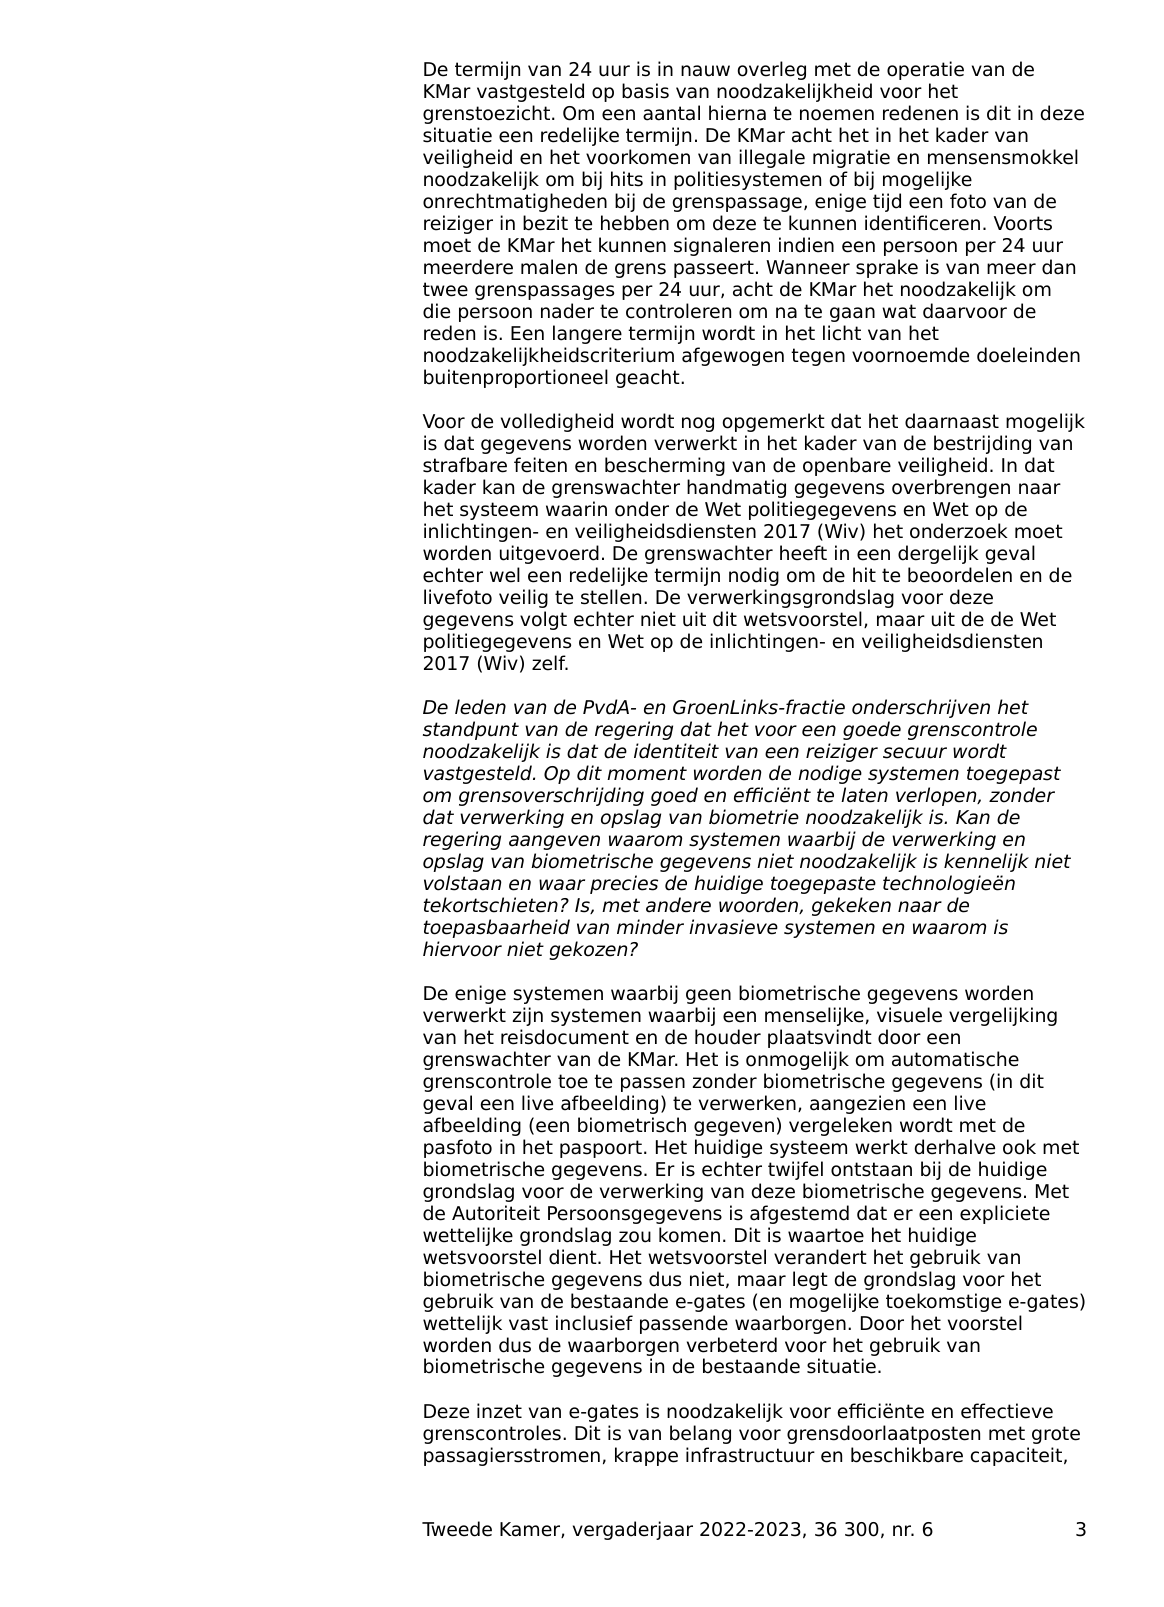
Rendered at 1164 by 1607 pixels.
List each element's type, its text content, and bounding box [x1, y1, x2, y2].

text De enige systemen waarbij geen biometrische gegevens worden verwerkt zijn systemen waarbij een menselijke, visuele vergelijking van het reisdocument en de houder plaatsvindt door een grenswachter van de KMar. Het is onmogelijk om automatische grenscontrole toe te passen zonder biometrische gegevens (in dit geval een live afbeelding) te verwerken, aangezien een live afbeelding (een biometrisch gegeven) vergeleken wordt met de pasfoto in het paspoort. Het huidige systeem werkt derhalve ook met biometrische gegevens. Er is echter twijfel ontstaan bij de huidige grondslag voor de verwerking van deze biometrische gegevens. Met de Autoriteit Persoonsgegevens is afgestemd dat er een expliciete wettelijke grondslag zou komen. Dit is waartoe het huidige wetsvoorstel dient. Het wetsvoorstel verandert het gebruik van biometrische gegevens dus niet, maar legt de grondslag voor het gebruik van de bestaande e-gates (en mogelijke toekomstige e-gates) wettelijk vast inclusief passende waarborgen. Door het voorstel worden dus de waarborgen verbeterd voor het gebruik van biometrische gegevens in de bestaande situatie. [422, 983, 1087, 1378]
text Voor de volledigheid wordt nog opgemerkt dat het daarnaast mogelijk is dat gegevens worden verwerkt in het kader van de bestrijding van strafbare feiten en bescherming van de openbare veiligheid. In dat kader kan de grenswachter handmatig gegevens overbrengen naar het systeem waarin onder de Wet politiegegevens en Wet op de inlichtingen- en veiligheidsdiensten 2017 (Wiv) het onderzoek moet worden uitgevoerd. De grenswachter heeft in een dergelijk geval echter wel een redelijke termijn nodig om de hit te beoordelen en de livefoto veilig te stellen. De verwerkingsgrondslag voor deze gegevens volgt echter niet uit dit wetsvoorstel, maar uit de de Wet politiegegevens en Wet op de inlichtingen- en veiligheidsdiensten 2017 (Wiv) zelf. [422, 411, 1087, 675]
text Deze inzet van e-gates is noodzakelijk voor efficiënte en effectieve grenscontroles. Dit is van belang voor grensdoorlaatposten met grote passagiersstromen, krappe infrastructuur en beschikbare capaciteit, [422, 1401, 1087, 1467]
text De termijn van 24 uur is in nauw overleg met de operatie van de KMar vastgesteld op basis van noodzakelijkheid voor het grenstoezicht. Om een aantal hierna te noemen redenen is dit in deze situatie een redelijke termijn. De KMar acht het in het kader van veiligheid en het voorkomen van illegale migratie en mensensmokkel noodzakelijk om bij hits in politiesystemen of bij mogelijke onrechtmatigheden bij de grenspassage, enige tijd een foto van de reiziger in bezit te hebben om deze te kunnen identificeren. Voorts moet de KMar het kunnen signaleren indien een persoon per 24 uur meerdere malen de grens passeert. Wanneer sprake is van meer dan twee grenspassages per 24 uur, acht de KMar het noodzakelijk om die persoon nader te controleren om na te gaan wat daarvoor de reden is. Een langere termijn wordt in het licht van het noodzakelijkheidscriterium afgewogen tegen voornoemde doeleinden buitenproportioneel geacht. [422, 59, 1087, 389]
text De leden van de PvdA- en GroenLinks-fractie onderschrijven het standpunt van de regering dat het voor een goede grenscontrole noodzakelijk is dat de identiteit van een reiziger secuur wordt vastgesteld. Op dit moment worden de nodige systemen toegepast om grensoverschrijding goed en efficiënt te laten verlopen, zonder dat verwerking en opslag van biometrie noodzakelijk is. Kan de regering aangeven waarom systemen waarbij de verwerking en opslag van biometrische gegevens niet noodzakelijk is kennelijk niet volstaan en waar precies de huidige toegepaste technologieën tekortschieten? Is, met andere woorden, gekeken naar de toepasbaarheid van minder invasieve systemen en waarom is hiervoor niet gekozen? [422, 697, 1087, 961]
